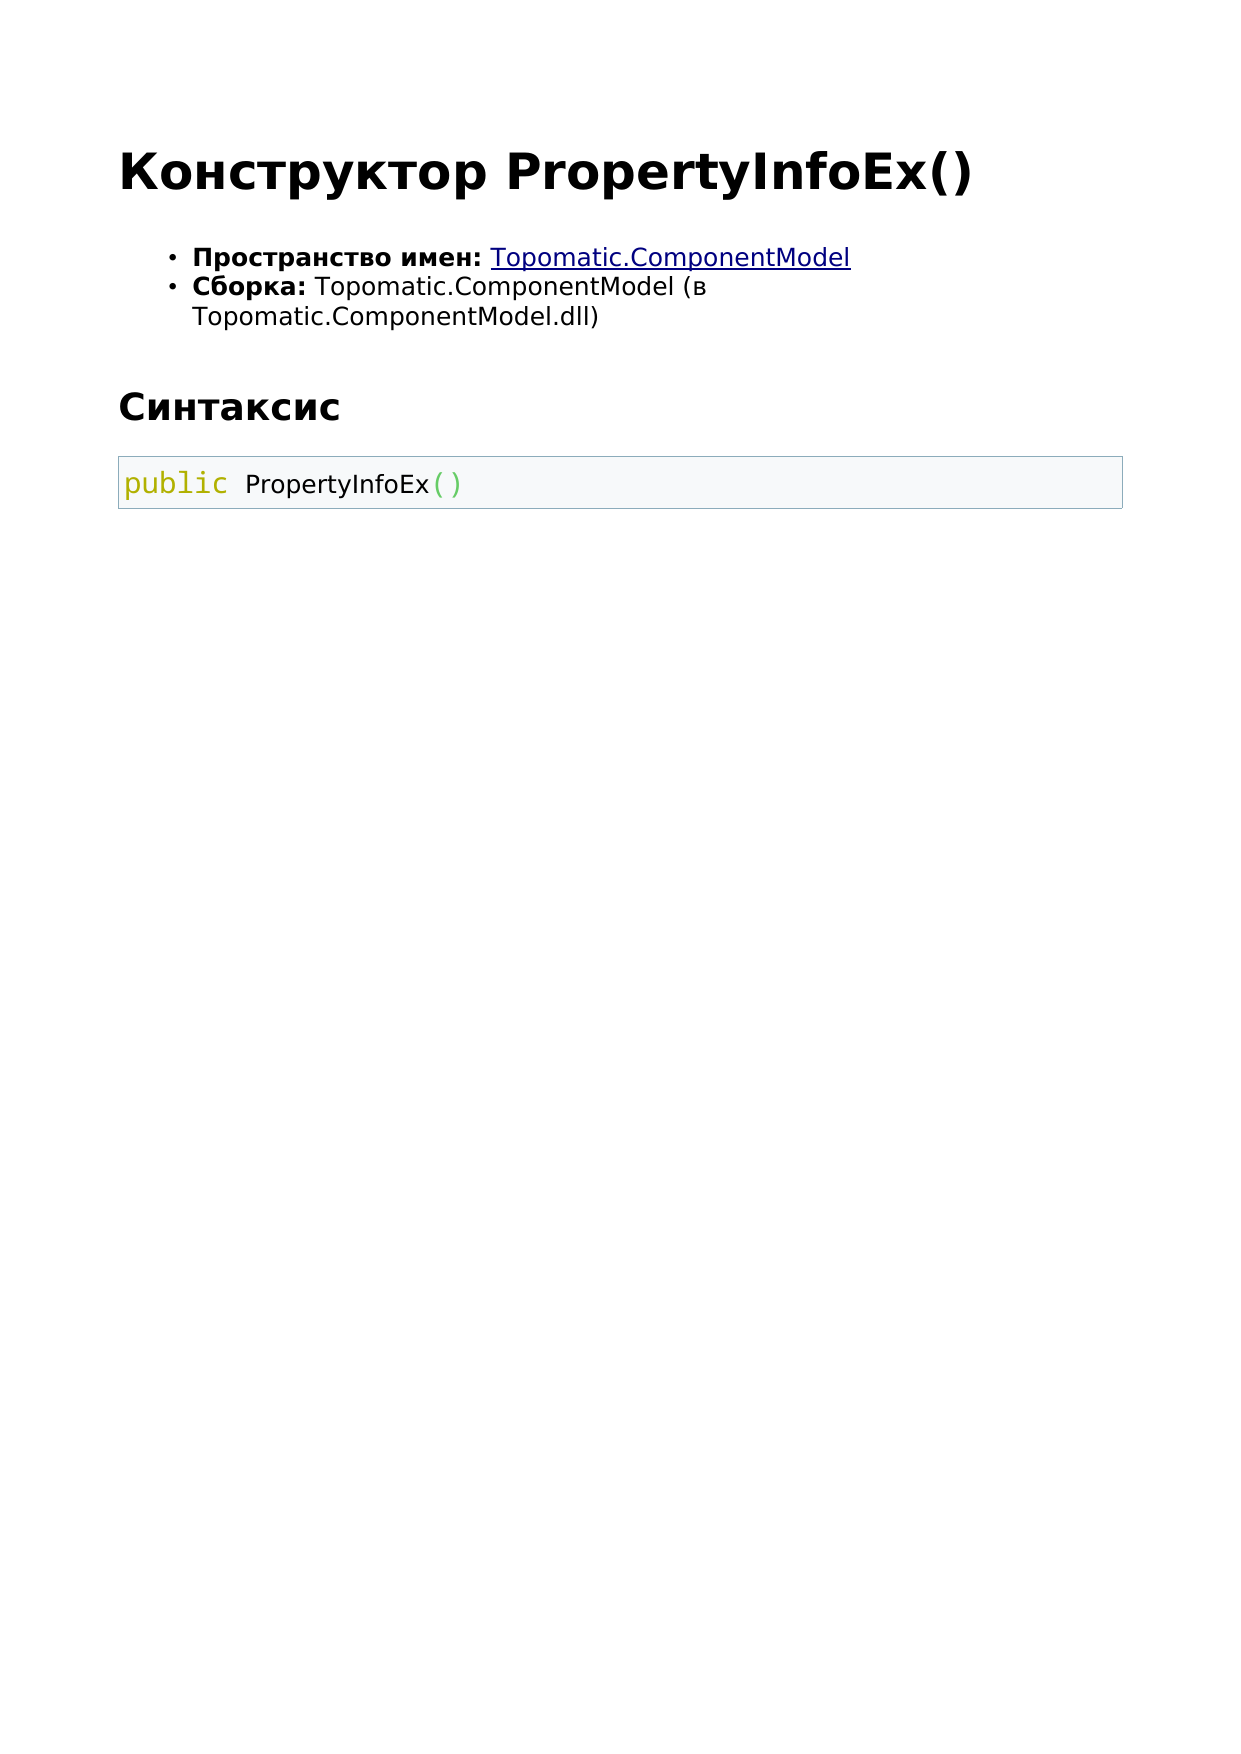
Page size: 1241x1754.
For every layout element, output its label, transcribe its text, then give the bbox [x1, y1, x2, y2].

subtitle Конструктор PropertyInfoEx() [118, 143, 1122, 201]
list Сборка: Topomatic.ComponentModel (в Topomatic.ComponentModel.dll) [177, 272, 1122, 331]
subtitle Синтаксис [118, 385, 1122, 429]
list Пространство имен: Topomatic.ComponentModel [177, 243, 1122, 272]
table_header public PropertyInfoEx() [119, 457, 1122, 508]
